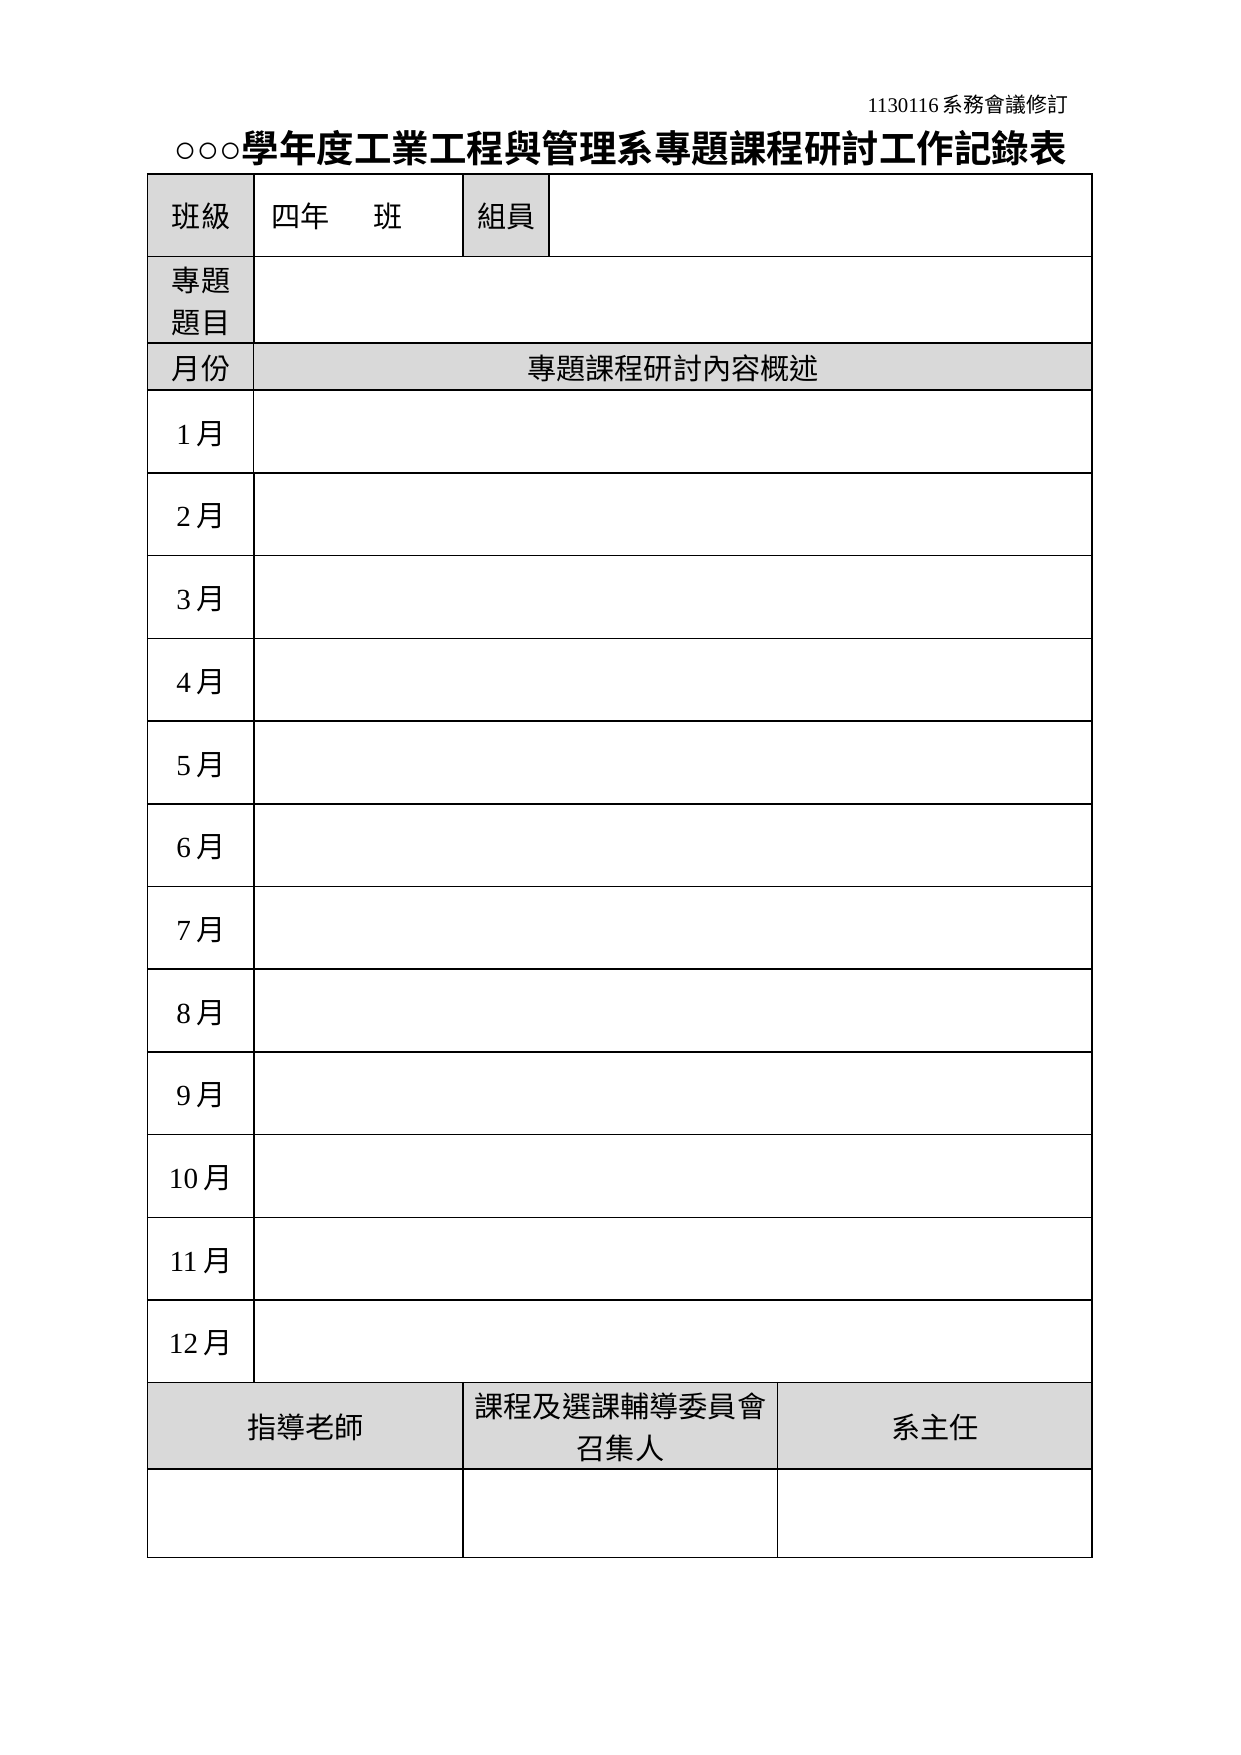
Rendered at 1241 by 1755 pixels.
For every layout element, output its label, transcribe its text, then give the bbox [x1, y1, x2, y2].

table_cell [464, 1470, 777, 1556]
text 1130116系務會議修訂 [148, 89, 1068, 119]
table_cell [255, 1135, 1091, 1216]
table_header 組員 [464, 175, 548, 256]
table_cell 8月 [148, 970, 253, 1051]
table_cell 10月 [148, 1135, 253, 1216]
table_cell 11月 [148, 1218, 253, 1299]
table_cell [255, 556, 1091, 637]
table_cell [255, 805, 1091, 886]
table_cell 12月 [148, 1301, 253, 1382]
table_cell 2月 [148, 474, 253, 555]
table_cell 3月 [148, 556, 253, 637]
table_cell [255, 257, 1091, 342]
table_cell 9月 [148, 1053, 253, 1134]
table_cell [255, 722, 1091, 803]
table_cell [255, 1301, 1091, 1382]
table_cell [255, 887, 1091, 968]
table_cell 課程及選課輔導委員會 召集人 [464, 1383, 777, 1468]
table_cell 1月 [148, 391, 253, 472]
table_cell 6月 [148, 805, 253, 886]
table_cell [255, 639, 1091, 720]
table_header 四年 班 [255, 175, 462, 256]
table_cell [148, 1470, 462, 1556]
table_cell [255, 1053, 1091, 1134]
table_cell [255, 1218, 1091, 1299]
table_cell 5月 [148, 722, 253, 803]
table_cell [255, 970, 1091, 1051]
table_cell 指導老師 [148, 1383, 462, 1468]
table_header 班級 [148, 175, 253, 256]
table_header [550, 175, 1091, 256]
table_cell 7月 [148, 887, 253, 968]
table_cell 專題 題目 [148, 257, 253, 342]
text ○○○學年度工業工程與管理系專題課程研討工作記錄表 [148, 119, 1093, 173]
table_cell 專題課程研討內容概述 [254, 344, 1091, 389]
table_cell [255, 474, 1091, 555]
table_cell [778, 1470, 1091, 1556]
table_cell 4月 [148, 639, 253, 720]
table_cell [254, 391, 1091, 472]
table_cell 系主任 [778, 1383, 1091, 1468]
table_cell 月份 [148, 344, 253, 389]
